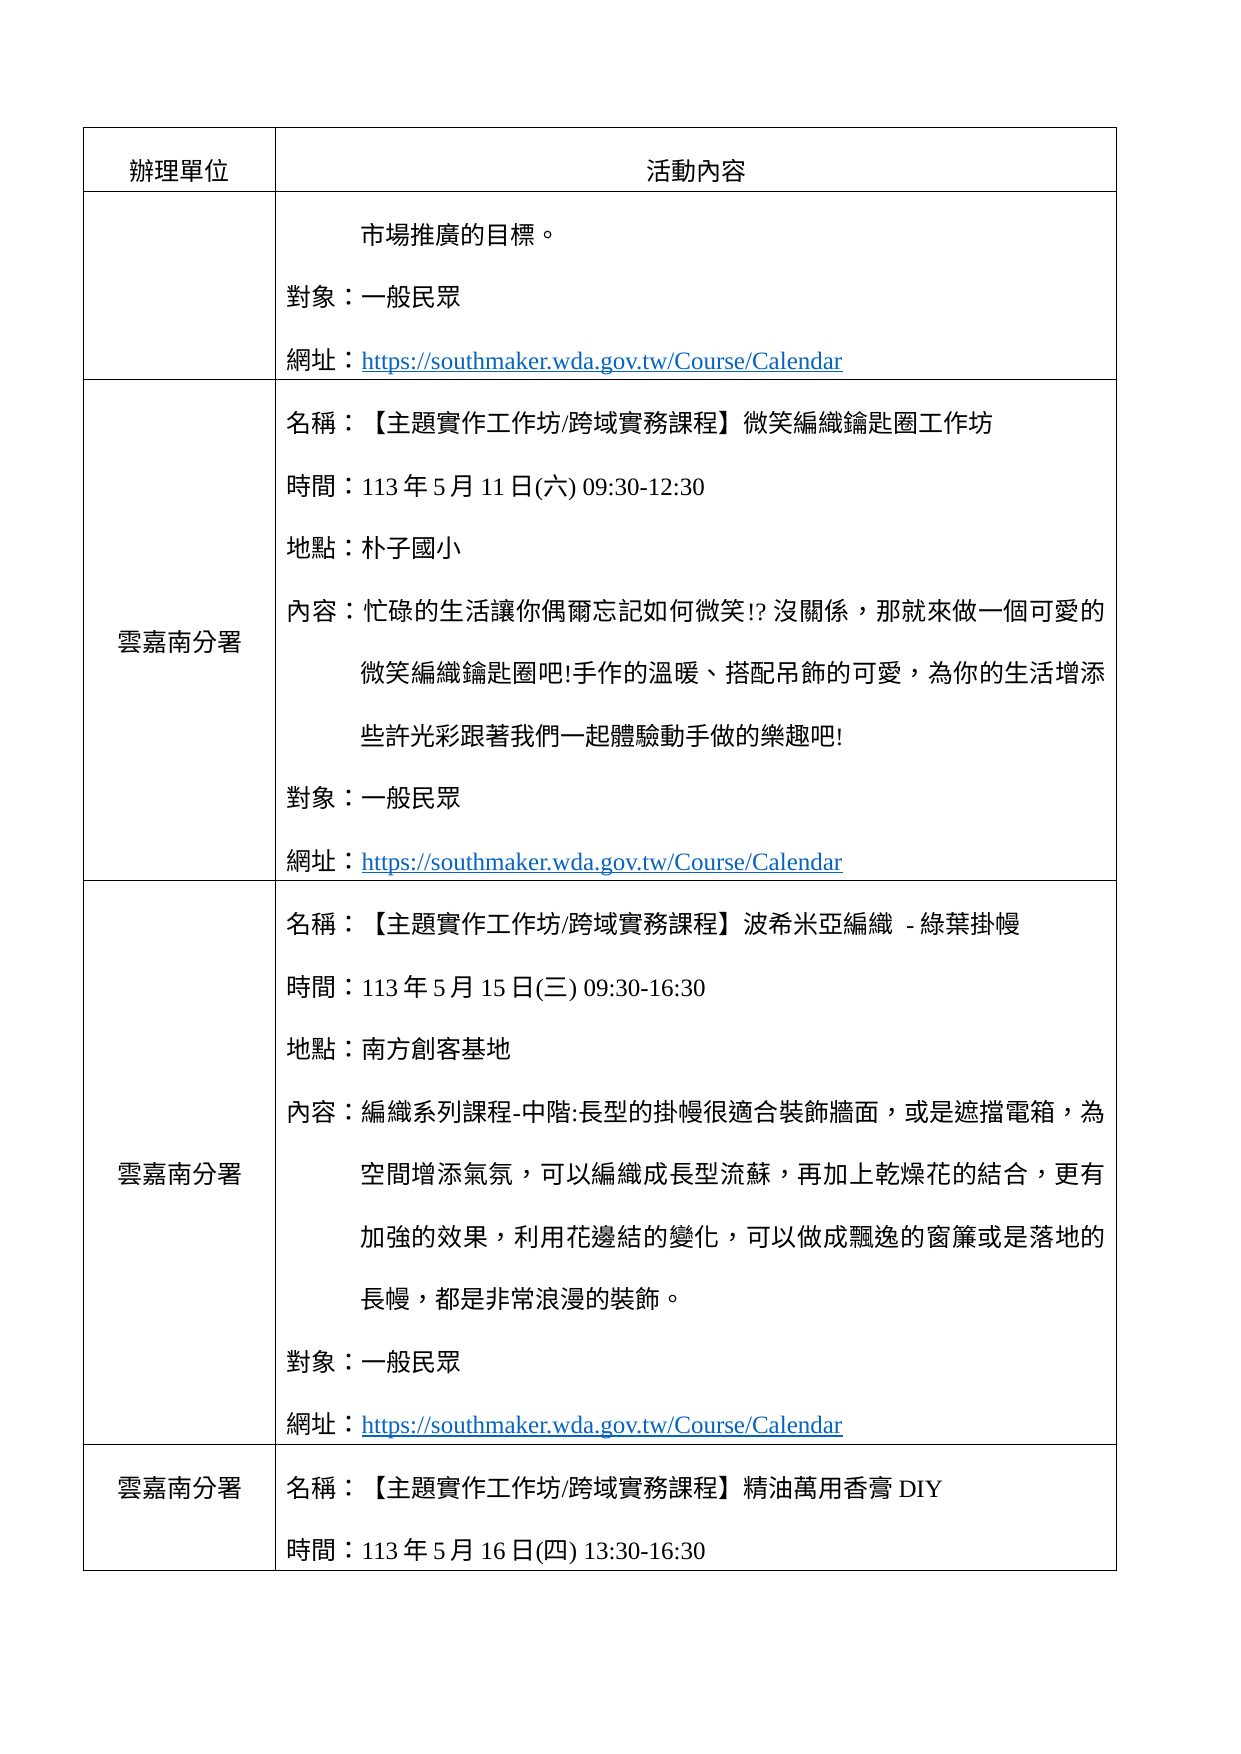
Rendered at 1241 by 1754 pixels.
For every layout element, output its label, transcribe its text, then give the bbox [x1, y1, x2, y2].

table_cell 雲嘉南分署 [84, 1445, 275, 1570]
table_cell 雲嘉南分署 [84, 380, 275, 880]
table_cell 名稱：【主題實作工作坊/跨域實務課程】精油萬用香膏DIY 時間：113年5月16日(四) 13:30-16:30 [276, 1445, 1116, 1570]
table_cell 市場推廣的目標。 對象：一般民眾 網址：https://southmaker.wda.gov.tw/Course/Calendar [276, 192, 1116, 379]
table_header 活動內容 [276, 128, 1116, 191]
table_cell 名稱：【主題實作工作坊/跨域實務課程】波希米亞編織 - 綠葉掛幔 時間：113年5月15日(三) 09:30-16:30 地點：南方創客基地 內容：編織系列課程-中階:長型的掛幔很適合裝飾牆面，或是遮擋電箱，為空間增添氣氛，可以編織成長型流蘇，再加上乾燥花的結合，更有加強的效果，利用花邊結的變化，可以做成飄逸的窗簾或是落地的長幔，都是非常浪漫的裝飾。 對象：一般民眾 網址：https://southmaker.wda.gov.tw/Course/Calendar [276, 881, 1116, 1444]
table_cell 名稱：【主題實作工作坊/跨域實務課程】微笑編織鑰匙圈工作坊 時間：113年5月11日(六) 09:30-12:30 地點：朴子國小 內容：忙碌的生活讓你偶爾忘記如何微笑!? 沒關係，那就來做一個可愛的微笑編織鑰匙圈吧!手作的溫暖、搭配吊飾的可愛，為你的生活增添些許光彩跟著我們一起體驗動手做的樂趣吧! 對象：一般民眾 網址：https://southmaker.wda.gov.tw/Course/Calendar [276, 380, 1116, 880]
table_cell [84, 192, 275, 379]
table_cell 雲嘉南分署 [84, 881, 275, 1444]
table_header 辦理單位 [84, 128, 275, 191]
